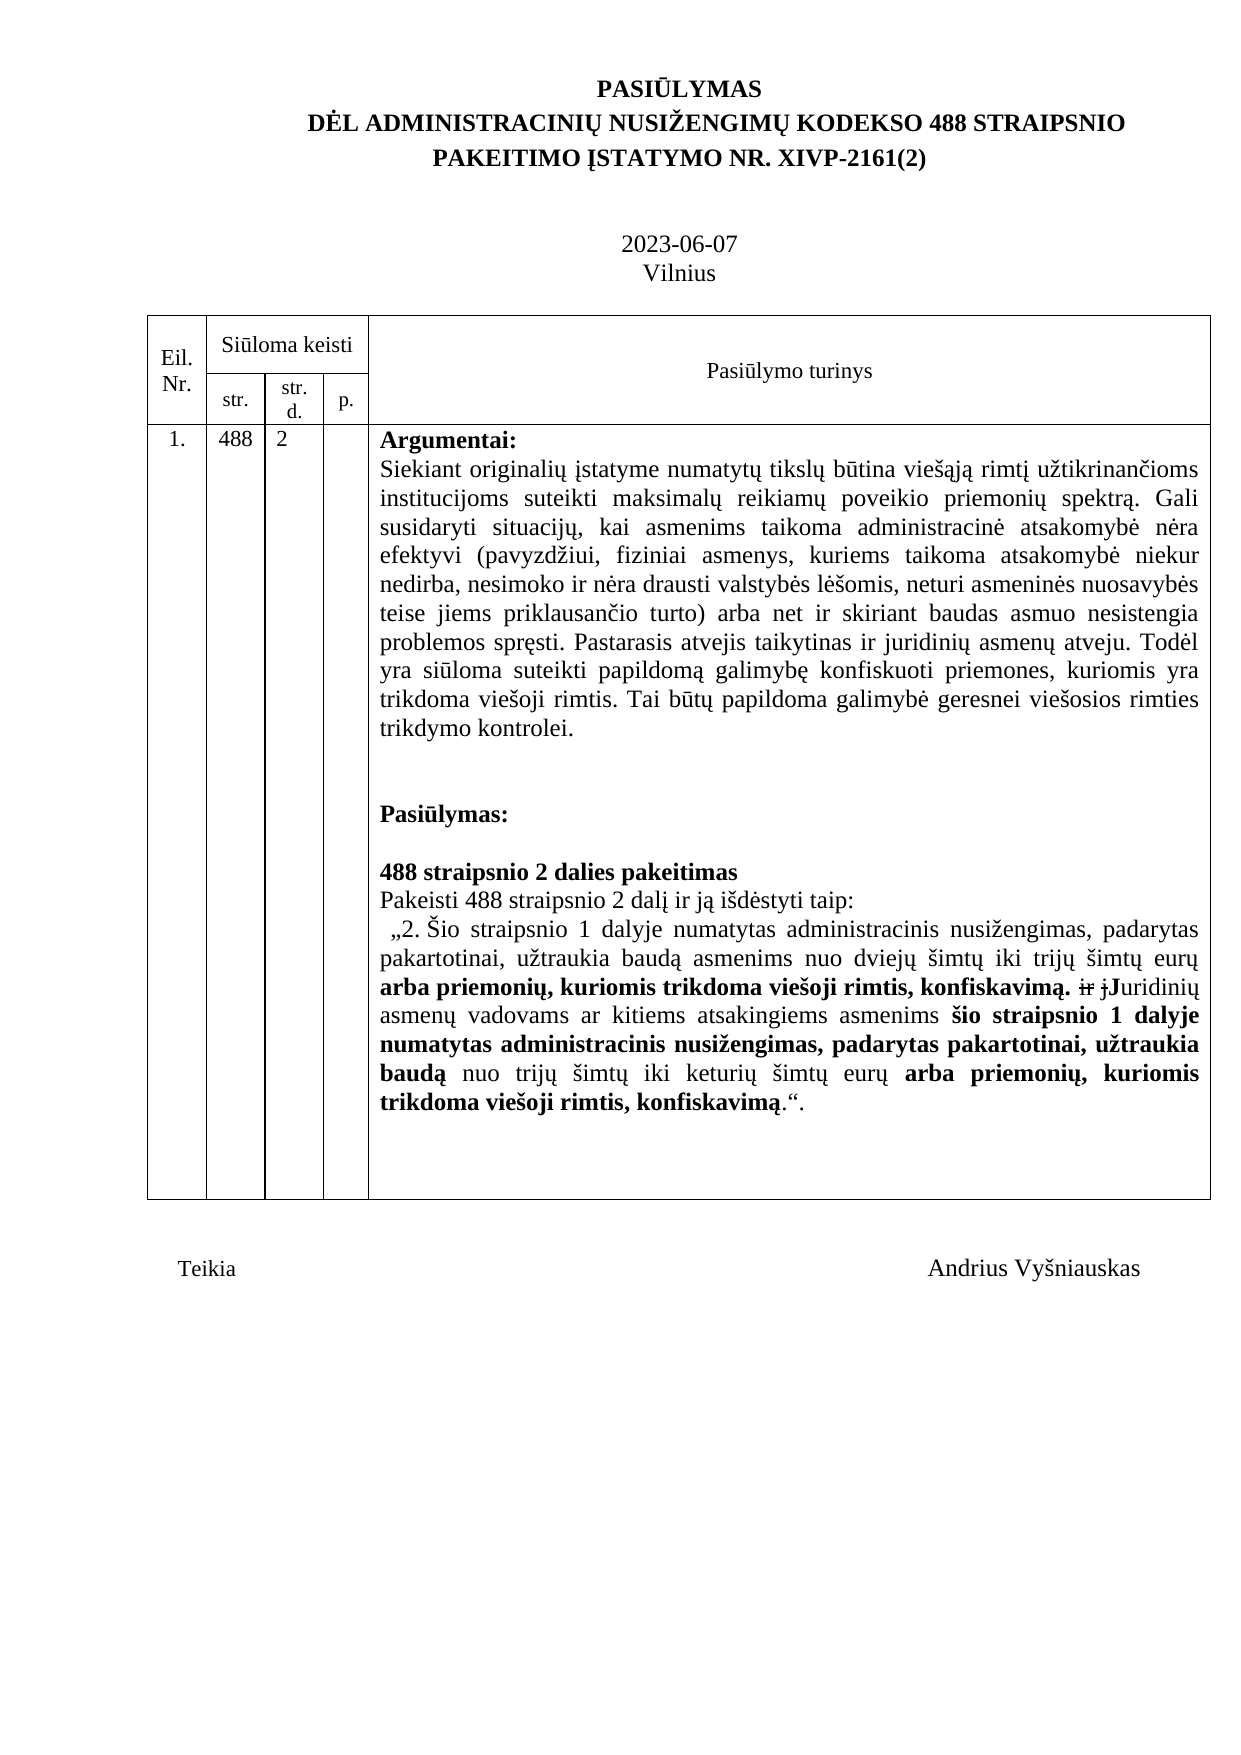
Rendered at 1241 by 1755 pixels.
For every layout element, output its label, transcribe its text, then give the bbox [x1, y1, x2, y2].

table_cell str. [207, 374, 264, 424]
text Teikia (Parašas) Andrius Vyšniauskas [177, 1253, 1181, 1282]
table_cell 1. [148, 425, 206, 1199]
text DĖL ADMINISTRACINIŲ NUSIŽENGIMŲ KODEKSO 488 STRAIPSNIO PAKEITIMO ĮSTATYMO NR. XIVP-2161(2) [177, 103, 1181, 171]
text Vilnius [177, 258, 1181, 286]
text PASIŪLYMAS [177, 74, 1181, 103]
table_cell 488 [207, 425, 264, 1199]
table_cell str. d. [266, 374, 323, 424]
table_header Siūloma keisti [207, 316, 368, 372]
table_cell p. [324, 374, 368, 424]
table_header Pasiūlymo turinys [369, 316, 1210, 424]
table_header Eil. Nr. [148, 316, 206, 424]
table_cell [324, 425, 368, 1199]
table_cell 2 [266, 425, 323, 1199]
table_cell Argumentai: Siekiant originalių įstatyme numatytų tikslų būtina viešąją rimtį užtikrinančioms institucijoms suteikti maksimalų reikiamų poveikio priemonių spektrą. Gali susidaryti situacijų, kai asmenims taikoma administracinė atsakomybė nėra efektyvi (pavyzdžiui, fiziniai asmenys, kuriems taikoma atsakomybė niekur nedirba, nesimoko ir nėra drausti valstybės lėšomis, neturi asmeninės nuosavybės teise jiems priklausančio turto) arba net ir skiriant baudas asmuo nesistengia problemos spręsti. Pastarasis atvejis taikytinas ir juridinių asmenų atveju. Todėl yra siūloma suteikti papildomą galimybę konfiskuoti priemones, kuriomis yra trikdoma viešoji rimtis. Tai būtų papildoma galimybė geresnei viešosios rimties trikdymo kontrolei. Pasiūlymas: 488 straipsnio 2 dalies pakeitimas Pakeisti 488 straipsnio 2 dalį ir ją išdėstyti taip: „2. Šio straipsnio 1 dalyje numatytas administracinis nusižengimas, padarytas pakartotinai, užtraukia baudą asmenims nuo dviejų šimtų iki trijų šimtų eurų arba priemonių, kuriomis trikdoma viešoji rimtis, konfiskavimą. ir jJuridinių asmenų vadovams ar kitiems atsakingiems asmenims šio straipsnio 1 dalyje numatytas administracinis nusižengimas, padarytas pakartotinai, užtraukia baudą nuo trijų šimtų iki keturių šimtų eurų arba priemonių, kuriomis trikdoma viešoji rimtis, konfiskavimą.“. [369, 425, 1210, 1199]
text 2023-06-07 [177, 229, 1181, 258]
